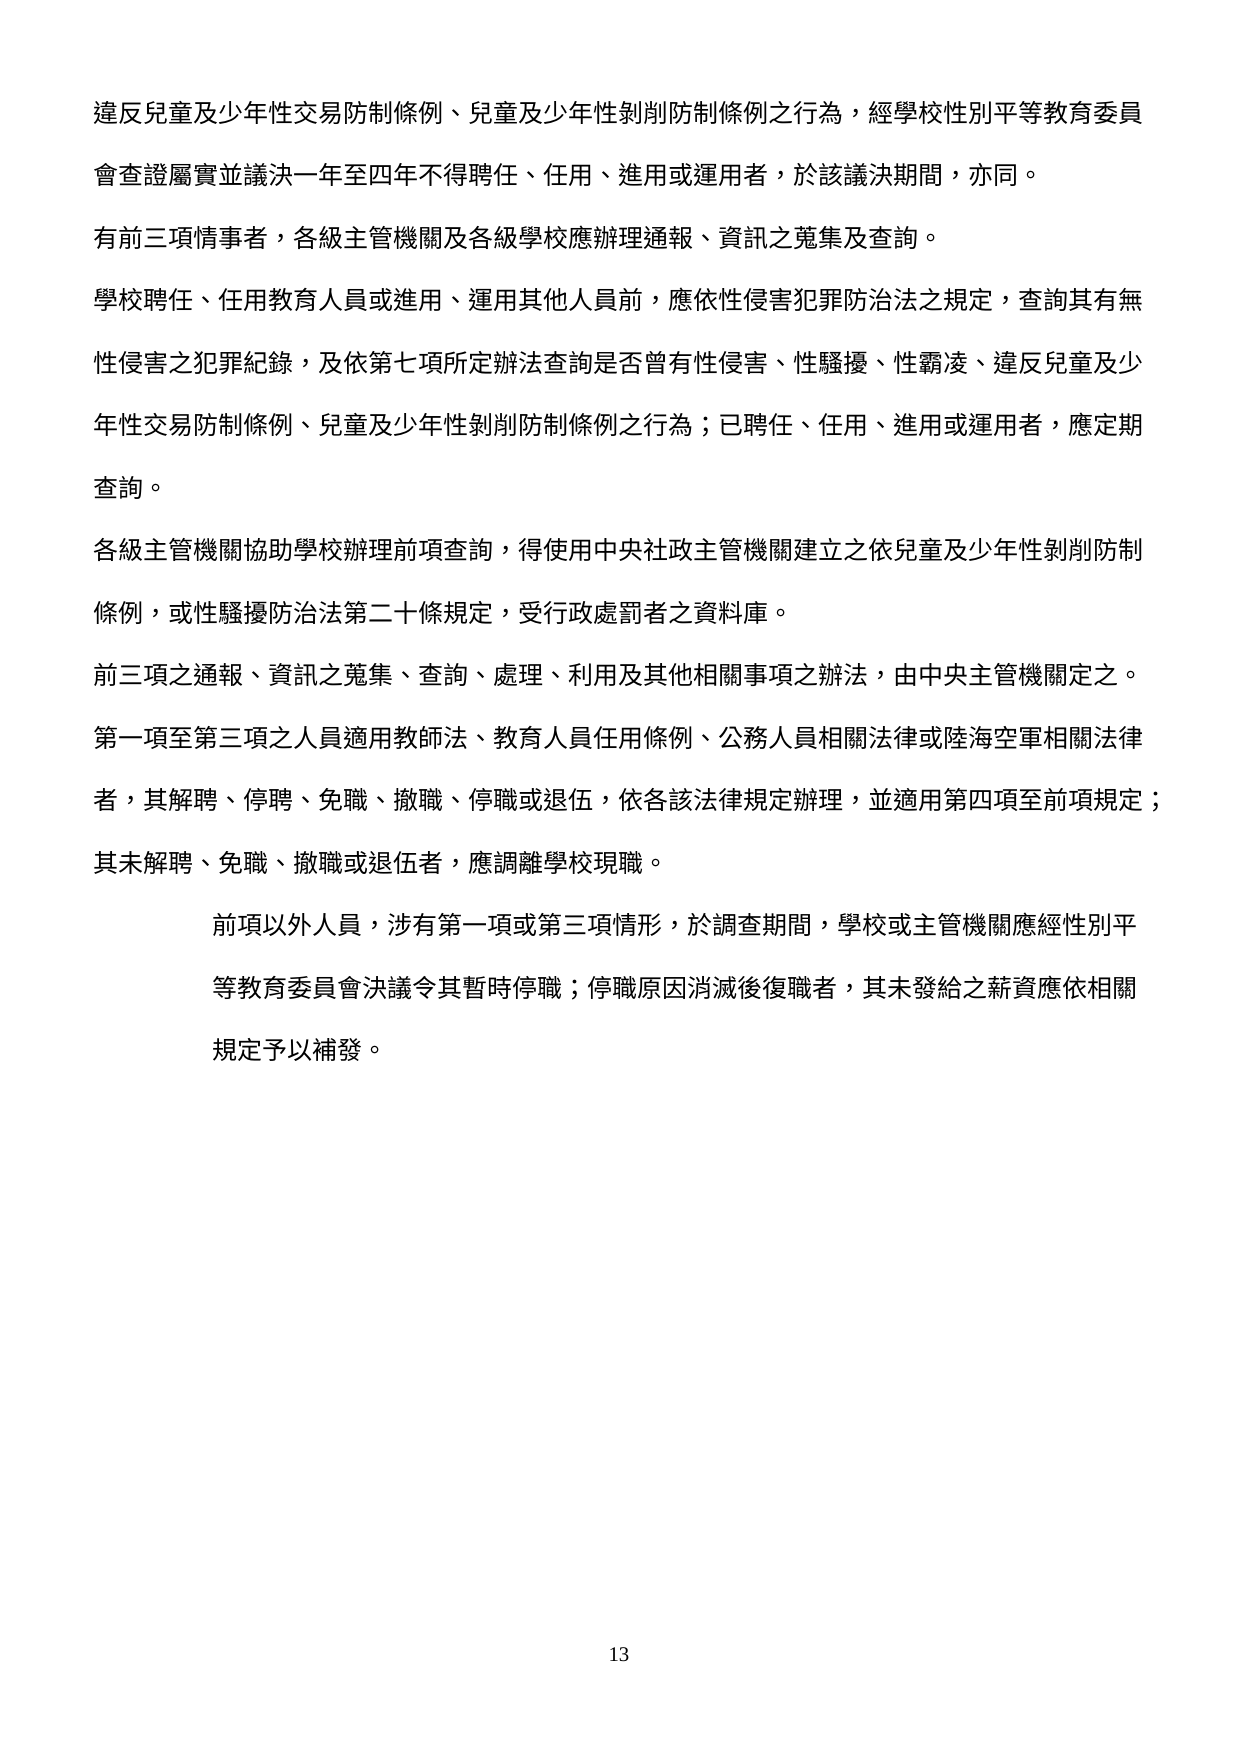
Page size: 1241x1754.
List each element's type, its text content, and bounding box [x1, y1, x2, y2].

text 前項以外人員，涉有第一項或第三項情形，於調查期間，學校或主管機關應經性別平等教育委員會決議令其暫時停職；停職原因消滅後復職者，其未發給之薪資應依相關規定予以補發。 [212, 882, 1144, 1069]
text 各級主管機關協助學校辦理前項查詢，得使用中央社政主管機關建立之依兒童及少年性剝削防制條例，或性騷擾防治法第二十條規定，受行政處罰者之資料庫。 [94, 507, 1144, 632]
text 前三項之通報、資訊之蒐集、查詢、處理、利用及其他相關事項之辦法，由中央主管機關定之。 [94, 632, 1144, 694]
text 學校聘任、任用教育人員或進用、運用其他人員前，應依性侵害犯罪防治法之規定，查詢其有無性侵害之犯罪紀錄，及依第七項所定辦法查詢是否曾有性侵害、性騷擾、性霸凌、違反兒童及少年性交易防制條例、兒童及少年性剝削防制條例之行為；已聘任、任用、進用或運用者，應定期查詢。 [94, 257, 1144, 507]
text 有前三項情事者，各級主管機關及各級學校應辦理通報、資訊之蒐集及查詢。 [94, 194, 1144, 257]
text 第一項至第三項之人員適用教師法、教育人員任用條例、公務人員相關法律或陸海空軍相關法律者，其解聘、停聘、免職、撤職、停職或退伍，依各該法律規定辦理，並適用第四項至前項規定；其未解聘、免職、撤職或退伍者，應調離學校現職。 [94, 694, 1144, 882]
text 非屬依第一項規定予以解聘、免職、終止契約關係或終止運用關係之人員，有性侵害行為或有情節重大之性騷擾、性霸凌、違反兒童及少年性交易防制條例、兒童及少年性剝削防制條例之行為，經學校性別平等教育委員會查證屬實者，不得聘任、任用、進用或運用；已聘任、任用、進用或運用者，學校應予解聘、免職、終止契約關係或終止運用關係；非屬情節重大之性騷擾、性霸凌、違反兒童及少年性交易防制條例、兒童及少年性剝削防制條例之行為，經學校性別平等教育委員會查證屬實並議決一年至四年不得聘任、任用、進用或運用者，於該議決期間，亦同。 [94, 69, 1144, 194]
